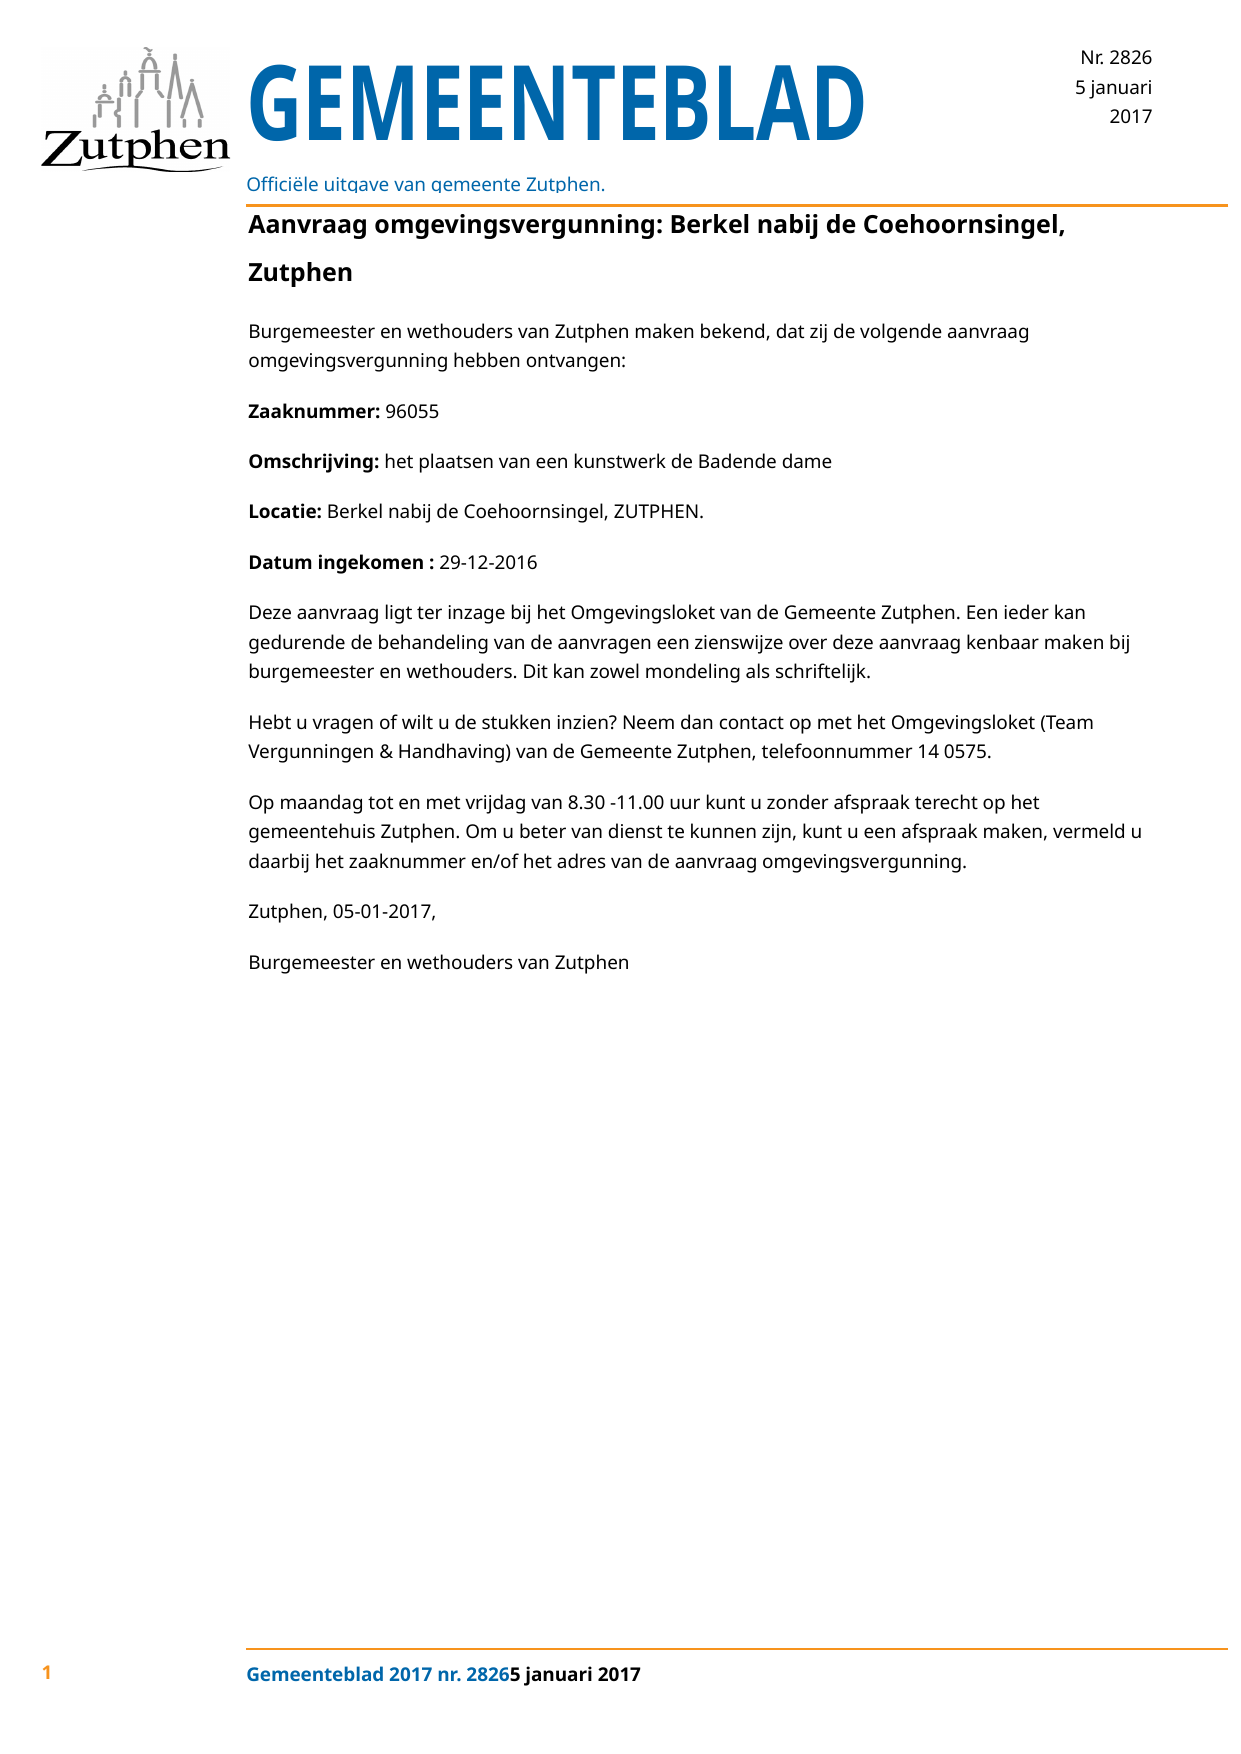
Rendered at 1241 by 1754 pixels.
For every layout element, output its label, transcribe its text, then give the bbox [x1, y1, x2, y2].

text Aanvraag omgevingsvergunning: Berkel nabij de Coehoornsingel, Zutphen [248, 207, 1152, 288]
text Datum ingekomen : 29-12-2016 [248, 549, 1152, 575]
text Omschrijving: het plaatsen van een kunstwerk de Badende dame [248, 448, 1152, 474]
text Locatie: Berkel nabij de Coehoornsingel, ZUTPHEN. [248, 499, 1152, 524]
text Deze aanvraag ligt ter inzage bij het Omgevingsloket van de Gemeente Zutphen. Een ieder kan gedurende de behandeling van de aanvragen een zienswijze over deze aanvraag kenbaar maken bij burgemeester en wethouders. Dit kan zowel mondeling als schriftelijk. [248, 599, 1152, 684]
text Op maandag tot en met vrijdag van 8.30 -11.00 uur kunt u zonder afspraak terecht op het gemeentehuis Zutphen. Om u beter van dienst te kunnen zijn, kunt u een afspraak maken, vermeld u daarbij het zaaknummer en/of het adres van de aanvraag omgevingsvergunning. [248, 789, 1152, 874]
text Burgemeester en wethouders van Zutphen maken bekend, dat zij de volgende aanvraag omgevingsvergunning hebben ontvangen: [248, 318, 1152, 373]
text Zutphen, 05-01-2017, [248, 899, 1152, 924]
text Burgemeester en wethouders van Zutphen [248, 949, 1152, 975]
text Zaaknummer: 96055 [248, 398, 1152, 424]
picture [41, 47, 231, 172]
text Hebt u vragen of wilt u de stukken inzien? Neem dan contact op met het Omgevingsloket (Team Vergunningen & Handhaving) van de Gemeente Zutphen, telefoonnummer 14 0575. [248, 709, 1152, 764]
